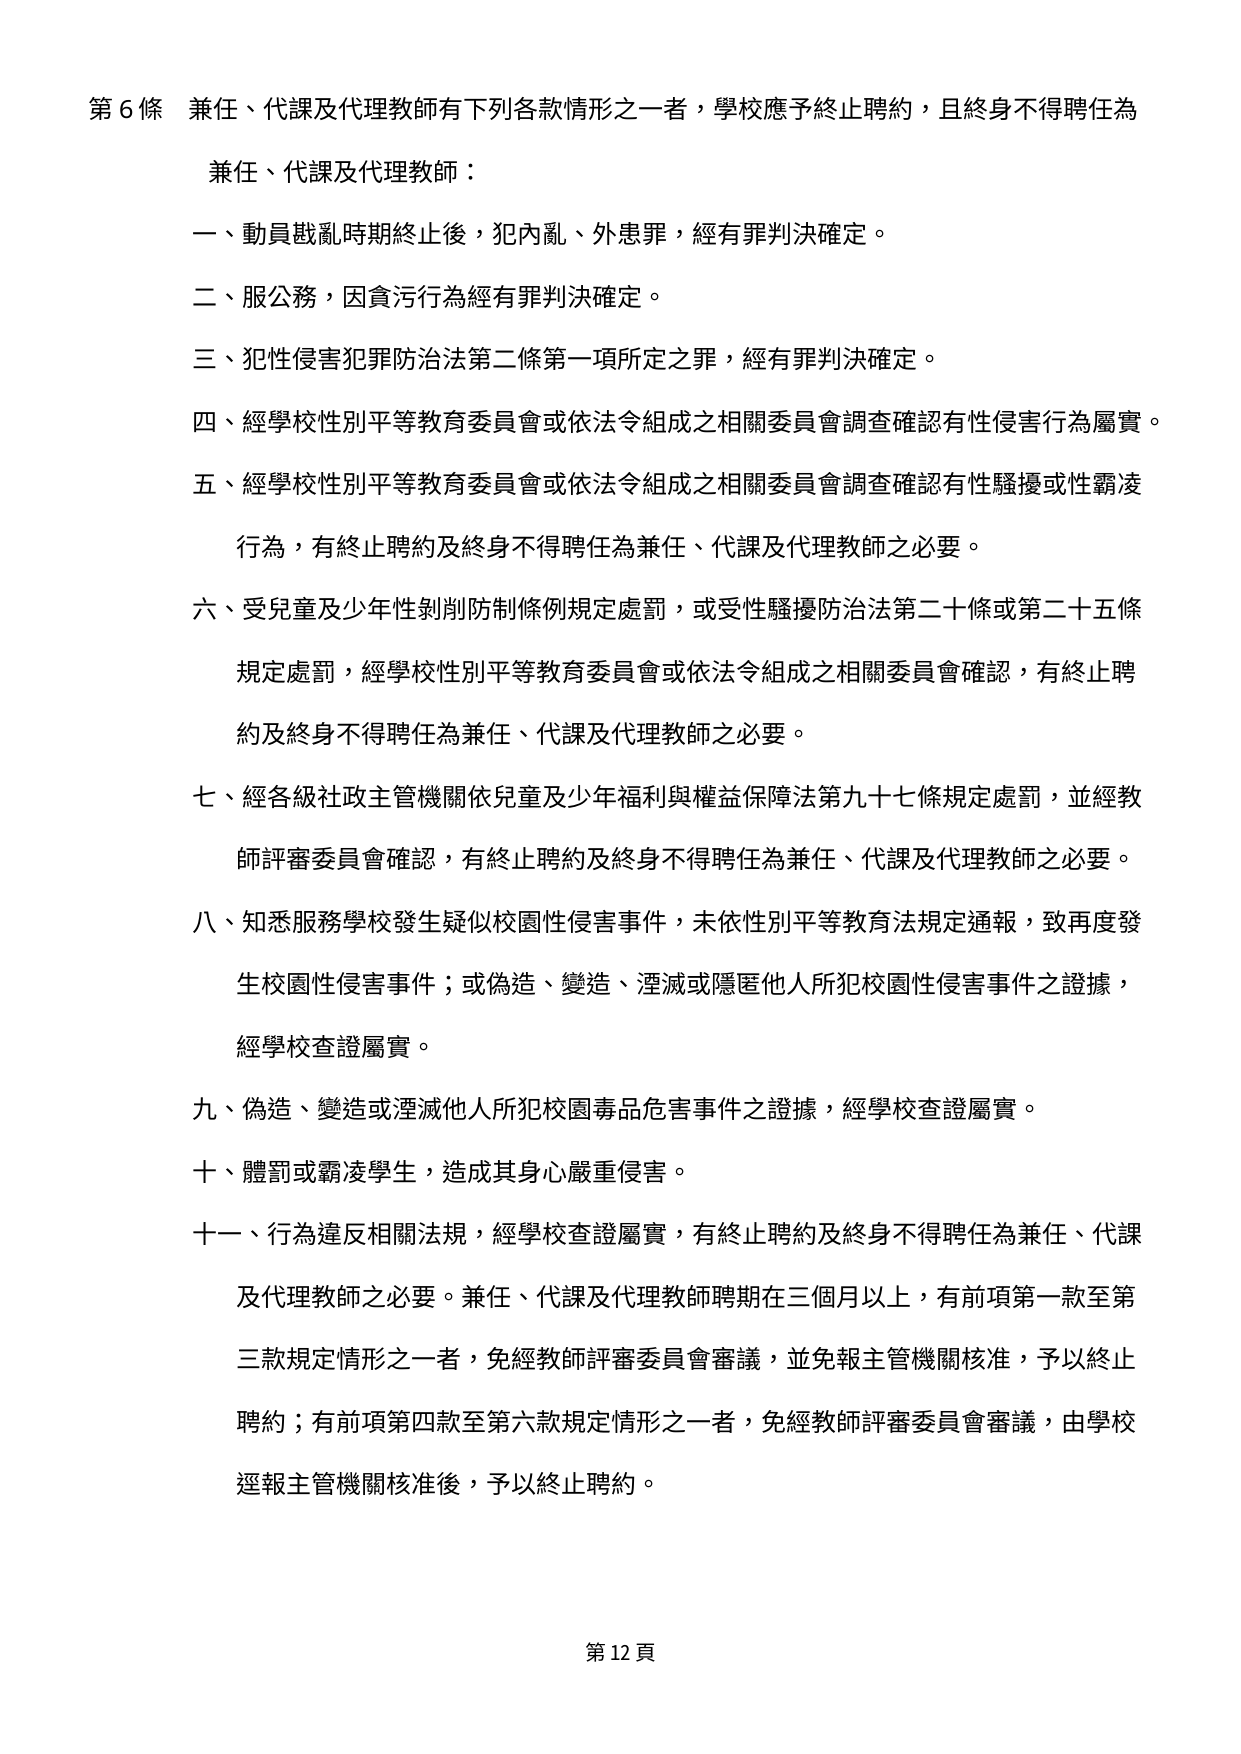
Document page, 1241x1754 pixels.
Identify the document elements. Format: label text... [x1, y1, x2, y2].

text 五、經學校性別平等教育委員會或依法令組成之相關委員會調查確認有性騷擾或性霸凌行為，有終止聘約及終身不得聘任為兼任、代課及代理教師之必要。 [192, 441, 1152, 566]
text 二、服公務，因貪污行為經有罪判決確定。 [89, 254, 1152, 316]
text 兼任、代課及代理教師： [89, 129, 1152, 191]
text 三、犯性侵害犯罪防治法第二條第一項所定之罪，經有罪判決確定。 [89, 316, 1152, 379]
text 十、體罰或霸凌學生，造成其身心嚴重侵害。 [192, 1129, 1152, 1191]
text 六、受兒童及少年性剝削防制條例規定處罰，或受性騷擾防治法第二十條或第二十五條規定處罰，經學校性別平等教育委員會或依法令組成之相關委員會確認，有終止聘約及終身不得聘任為兼任、代課及代理教師之必要。 [192, 566, 1152, 754]
text 七、經各級社政主管機關依兒童及少年福利與權益保障法第九十七條規定處罰，並經教師評審委員會確認，有終止聘約及終身不得聘任為兼任、代課及代理教師之必要。 [192, 754, 1152, 879]
text 八、知悉服務學校發生疑似校園性侵害事件，未依性別平等教育法規定通報，致再度發生校園性侵害事件；或偽造、變造、湮滅或隱匿他人所犯校園性侵害事件之證據，經學校查證屬實。 [192, 879, 1152, 1066]
text 九、偽造、變造或湮滅他人所犯校園毒品危害事件之證據，經學校查證屬實。 [192, 1066, 1152, 1129]
text 第6條 兼任、代課及代理教師有下列各款情形之一者，學校應予終止聘約，且終身不得聘任為 [89, 66, 1152, 129]
text 十一、行為違反相關法規，經學校查證屬實，有終止聘約及終身不得聘任為兼任、代課及代理教師之必要。兼任、代課及代理教師聘期在三個月以上，有前項第一款至第三款規定情形之一者，免經教師評審委員會審議，並免報主管機關核准，予以終止聘約；有前項第四款至第六款規定情形之一者，免經教師評審委員會審議，由學校逕報主管機關核准後，予以終止聘約。 [192, 1191, 1152, 1504]
text 一、動員戡亂時期終止後，犯內亂、外患罪，經有罪判決確定。 [89, 191, 1152, 254]
text 四、經學校性別平等教育委員會或依法令組成之相關委員會調查確認有性侵害行為屬實。 [192, 379, 1152, 441]
